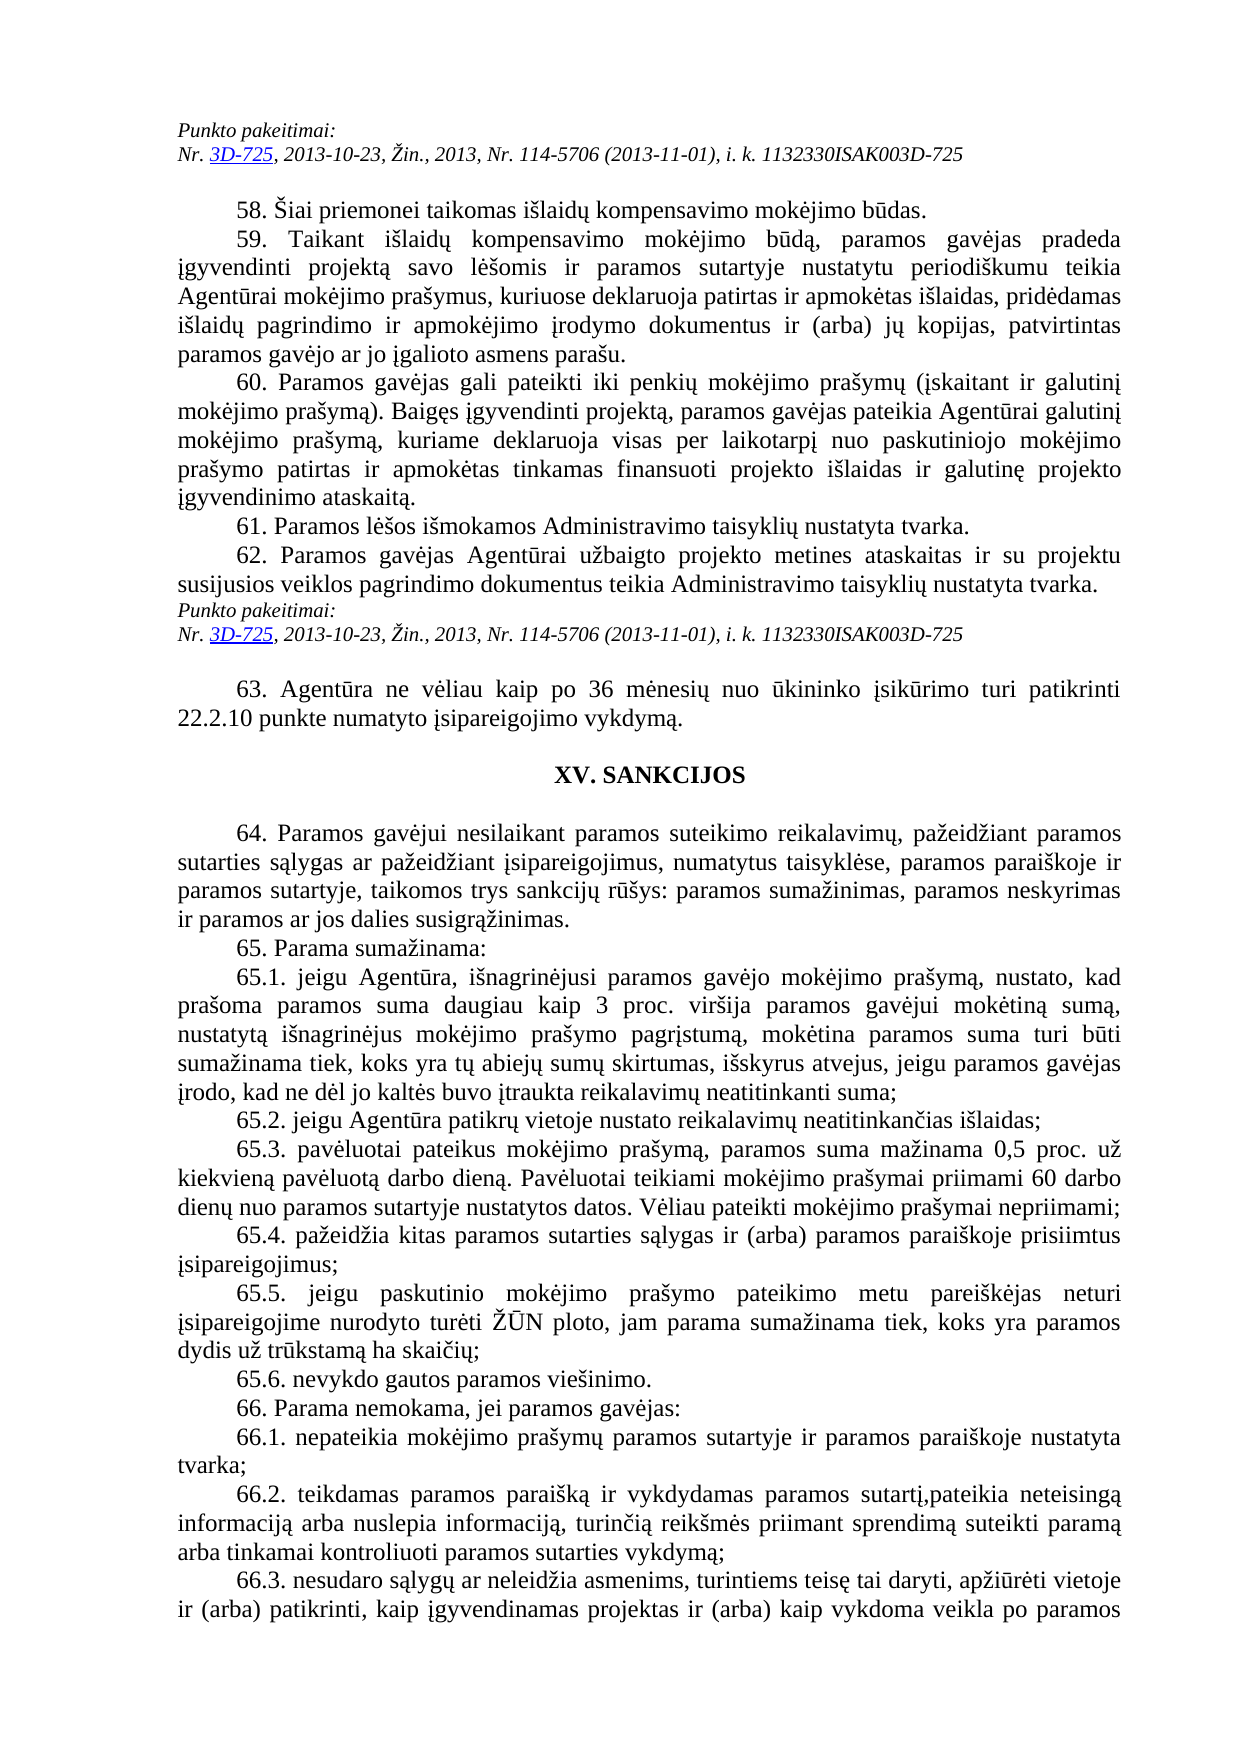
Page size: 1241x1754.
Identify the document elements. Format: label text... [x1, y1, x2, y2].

text Nr. 3D-725, 2013-10-23, Žin., 2013, Nr. 114-5706 (2013-11-01), i. k. 1132330ISAK003D-725 [177, 142, 1122, 166]
text 63. Agentūra ne vėliau kaip po 36 mėnesių nuo ūkininko įsikūrimo turi patikrinti 22.2.10 punkte numatyto įsipareigojimo vykdymą. [177, 674, 1122, 732]
text 65.4. pažeidžia kitas paramos sutarties sąlygas ir (arba) paramos paraiškoje prisiimtus įsipareigojimus; [177, 1221, 1122, 1278]
text Nr. 3D-725, 2013-10-23, Žin., 2013, Nr. 114-5706 (2013-11-01), i. k. 1132330ISAK003D-725 [177, 622, 1122, 646]
text 65.3. pavėluotai pateikus mokėjimo prašymą, paramos suma mažinama 0,5 proc. už kiekvieną pavėluotą darbo dieną. Pavėluotai teikiami mokėjimo prašymai priimami 60 darbo dienų nuo paramos sutartyje nustatytos datos. Vėliau pateikti mokėjimo prašymai nepriimami; [177, 1134, 1122, 1221]
text 65.2. jeigu Agentūra patikrų vietoje nustato reikalavimų neatitinkančias išlaidas; [177, 1106, 1122, 1134]
text 65. Parama sumažinama: [177, 933, 1122, 962]
text XV. SANKCIJOS [177, 761, 1122, 789]
text 64. Paramos gavėjui nesilaikant paramos suteikimo reikalavimų, pažeidžiant paramos sutarties sąlygas ar pažeidžiant įsipareigojimus, numatytus taisyklėse, paramos paraiškoje ir paramos sutartyje, taikomos trys sankcijų rūšys: paramos sumažinimas, paramos neskyrimas ir paramos ar jos dalies susigrąžinimas. [177, 818, 1122, 933]
text 59. Taikant išlaidų kompensavimo mokėjimo būdą, paramos gavėjas pradeda įgyvendinti projektą savo lėšomis ir paramos sutartyje nustatytu periodiškumu teikia Agentūrai mokėjimo prašymus, kuriuose deklaruoja patirtas ir apmokėtas išlaidas, pridėdamas išlaidų pagrindimo ir apmokėjimo įrodymo dokumentus ir (arba) jų kopijas, patvirtintas paramos gavėjo ar jo įgalioto asmens parašu. [177, 224, 1122, 367]
text 65.1. jeigu Agentūra, išnagrinėjusi paramos gavėjo mokėjimo prašymą, nustato, kad prašoma paramos suma daugiau kaip 3 proc. viršija paramos gavėjui mokėtiną sumą, nustatytą išnagrinėjus mokėjimo prašymo pagrįstumą, mokėtina paramos suma turi būti sumažinama tiek, koks yra tų abiejų sumų skirtumas, išskyrus atvejus, jeigu paramos gavėjas įrodo, kad ne dėl jo kaltės buvo įtraukta reikalavimų neatitinkanti suma; [177, 962, 1122, 1106]
text 61. Paramos lėšos išmokamos Administravimo taisyklių nustatyta tvarka. [177, 511, 1122, 540]
text 66. Parama nemokama, jei paramos gavėjas: [177, 1393, 1122, 1422]
text 65.6. nevykdo gautos paramos viešinimo. [177, 1364, 1122, 1393]
text 62. Paramos gavėjas Agentūrai užbaigto projekto metines ataskaitas ir su projektu susijusios veiklos pagrindimo dokumentus teikia Administravimo taisyklių nustatyta tvarka. [177, 540, 1122, 597]
text 60. Paramos gavėjas gali pateikti iki penkių mokėjimo prašymų (įskaitant ir galutinį mokėjimo prašymą). Baigęs įgyvendinti projektą, paramos gavėjas pateikia Agentūrai galutinį mokėjimo prašymą, kuriame deklaruoja visas per laikotarpį nuo paskutiniojo mokėjimo prašymo patirtas ir apmokėtas tinkamas finansuoti projekto išlaidas ir galutinę projekto įgyvendinimo ataskaitą. [177, 367, 1122, 511]
text 66.2. teikdamas paramos paraišką ir vykdydamas paramos sutartį,pateikia neteisingą informaciją arba nuslepia informaciją, turinčią reikšmės priimant sprendimą suteikti paramą arba tinkamai kontroliuoti paramos sutarties vykdymą; [177, 1479, 1122, 1566]
text Punkto pakeitimai: [177, 597, 1122, 622]
text 58. Šiai priemonei taikomas išlaidų kompensavimo mokėjimo būdas. [177, 195, 1122, 224]
text Punkto pakeitimai: [177, 118, 1122, 142]
text 66.1. nepateikia mokėjimo prašymų paramos sutartyje ir paramos paraiškoje nustatyta tvarka; [177, 1422, 1122, 1479]
text 65.5. jeigu paskutinio mokėjimo prašymo pateikimo metu pareiškėjas neturi įsipareigojime nurodyto turėti ŽŪN ploto, jam parama sumažinama tiek, koks yra paramos dydis už trūkstamą ha skaičių; [177, 1278, 1122, 1364]
text 66.3. nesudaro sąlygų ar neleidžia asmenims, turintiems teisę tai daryti, apžiūrėti vietoje ir (arba) patikrinti, kaip įgyvendinamas projektas ir (arba) kaip vykdoma veikla po paramos [177, 1566, 1122, 1623]
